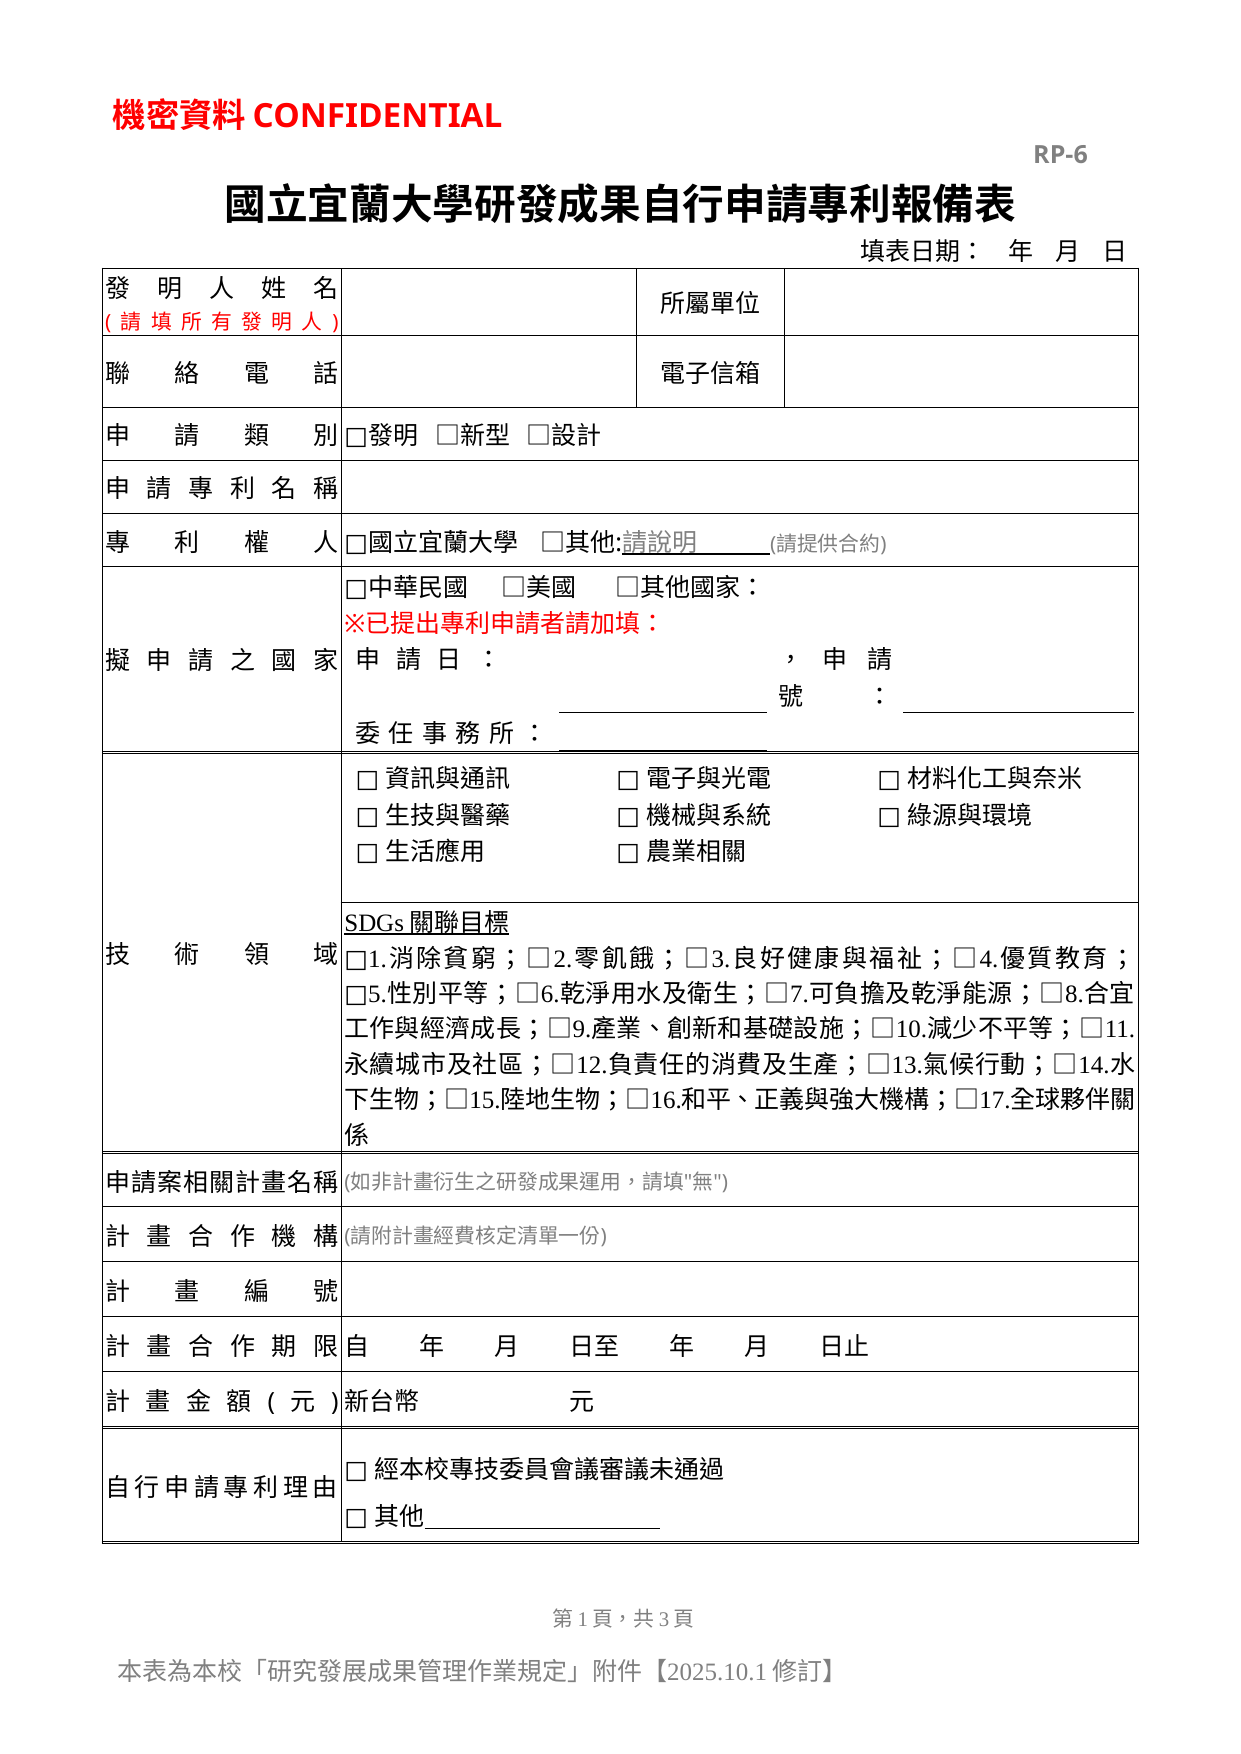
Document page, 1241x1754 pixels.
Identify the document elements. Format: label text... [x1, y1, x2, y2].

table_cell [866, 831, 1127, 868]
table_cell 自 年 月 日至 年 月 日止 [342, 1317, 1138, 1371]
table_cell 技術領域 [103, 754, 341, 1151]
table_cell [342, 754, 1138, 902]
table_header 所屬單位 [637, 269, 784, 335]
table_cell 新台幣 元 [342, 1372, 1138, 1426]
text 國立宜蘭大學研發成果自行申請專利報備表 [112, 171, 1128, 231]
table_cell □ 綠源與環境 [866, 795, 1127, 831]
table_cell 申請專利名稱 [103, 461, 341, 513]
table_cell □ 生活應用 [344, 831, 605, 868]
table_cell □ 機械與系統 [605, 795, 866, 831]
table_cell 自行申請專利理由 [103, 1429, 341, 1541]
text 填表日期： 年 月 日 [112, 231, 1128, 268]
table_cell 申請類別 [103, 408, 341, 460]
table_cell [342, 461, 1138, 513]
table_cell (如非計畫衍生之研發成果運用，請填"無") [342, 1154, 1138, 1206]
table_cell [559, 713, 767, 749]
table_cell 計畫編號 [103, 1262, 341, 1316]
table_cell 擬申請之國家 [103, 567, 341, 751]
table_header [903, 640, 1134, 712]
table_cell 專利權人 [103, 514, 341, 566]
table_cell [767, 712, 903, 749]
table_cell 計畫金額(元) [103, 1372, 341, 1426]
table_header [559, 640, 767, 712]
table_cell 計畫合作期限 [103, 1317, 341, 1371]
table_header 申請日： [344, 640, 559, 712]
table_cell □國立宜蘭大學 □其他:請說明 (請提供合約) [342, 514, 1138, 566]
table_cell [342, 1262, 1138, 1316]
table_cell □ 生技與醫藥 [344, 795, 605, 831]
table_header 發明人姓名 (請填所有發明人) [103, 269, 341, 335]
table_header [785, 269, 1138, 335]
table_cell [903, 713, 1134, 749]
table_cell 電子信箱 [637, 336, 784, 407]
table_header □ 資訊與通訊 [344, 759, 605, 795]
table_cell [342, 336, 636, 407]
table_cell SDGs關聯目標 □1.消除貧窮；□2.零飢餓；□3.良好健康與福祉；□4.優質教育； □5.性別平等；□6.乾淨用水及衛生；□7.可負擔及乾淨能源；□8.合宜工作與經濟成長；□9.產業、創新和基礎設施；□10.減少不平等；□11.永續城市及社區；□12.負責任的消費及生產；□13.氣候行動；□14.水下生物；□15.陸地生物；□16.和平、正義與強大機構；□17.全球夥伴關係 [342, 903, 1138, 1151]
table_cell 聯絡電話 [103, 336, 341, 407]
table_header □ 電子與光電 [605, 759, 866, 795]
table_cell □ 經本校專技委員會議審議未通過 □ 其他 [342, 1429, 1138, 1541]
table_cell □中華民國 □美國 □其他國家： ※已提出專利申請者請加填： [342, 567, 1138, 751]
table_cell [785, 336, 1138, 407]
table_cell (請附計畫經費核定清單一份) [342, 1207, 1138, 1261]
table_header [342, 269, 636, 335]
table_cell 委任事務所： [344, 712, 559, 749]
table_cell 申請案相關計畫名稱 [103, 1154, 341, 1206]
table_cell 計畫合作機構 [103, 1207, 341, 1261]
table_header ，申請號： [767, 640, 903, 712]
table_cell □ 農業相關 [605, 831, 866, 868]
table_cell □發明 □新型 □設計 [342, 408, 1138, 460]
table_header □ 材料化工與奈米 [866, 759, 1127, 795]
